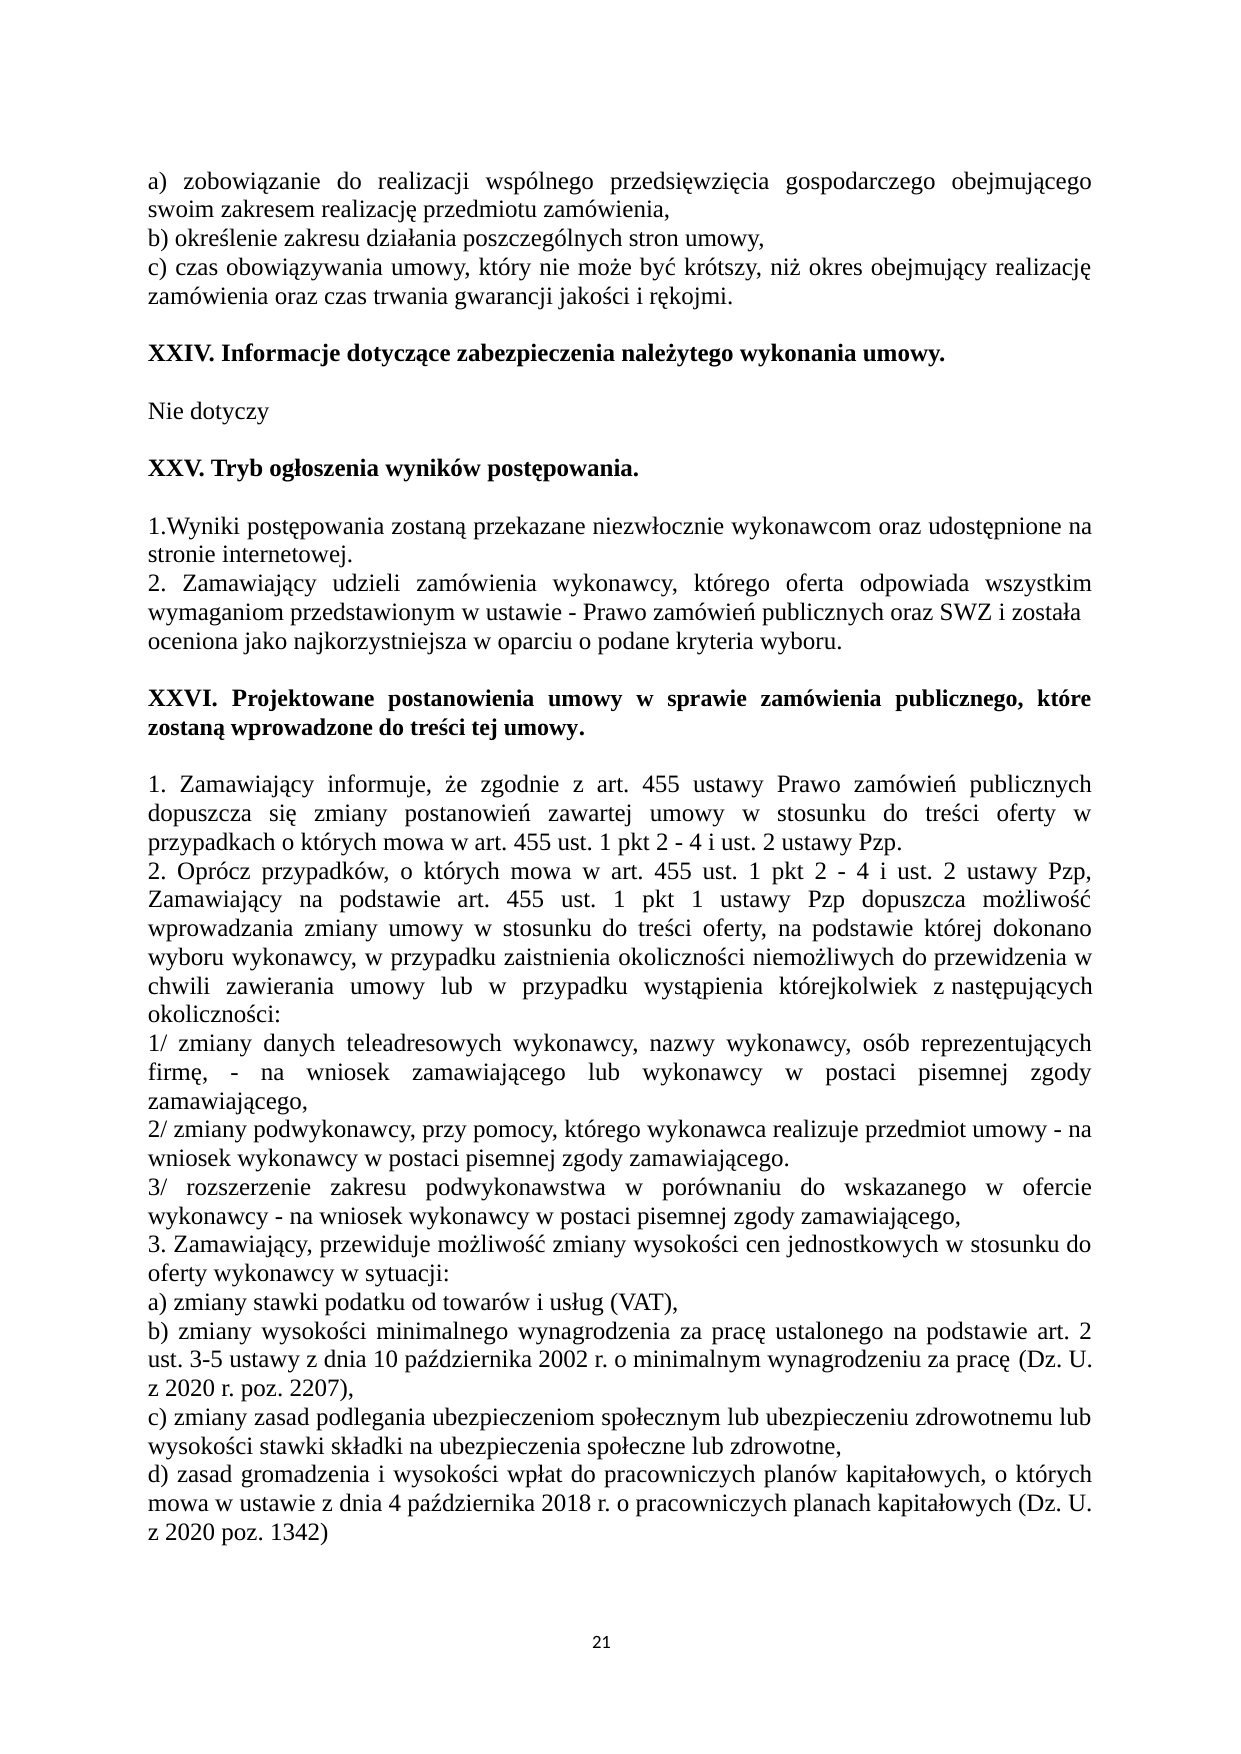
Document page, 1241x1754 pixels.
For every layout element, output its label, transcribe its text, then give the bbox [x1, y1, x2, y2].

text 1.Wyniki postępowania zostaną przekazane niezwłocznie wykonawcom oraz udostępnione na stronie internetowej. [148, 511, 1093, 568]
text b) określenie zakresu działania poszczególnych stron umowy, [148, 223, 1093, 252]
text XXIV. Informacje dotyczące zabezpieczenia należytego wykonania umowy. [148, 338, 1093, 367]
text XXVI. Projektowane postanowienia umowy w sprawie zamówienia publicznego, które zostaną wprowadzone do treści tej umowy. [148, 683, 1093, 741]
text a) zmiany stawki podatku od towarów i usług (VAT), [148, 1287, 1093, 1316]
text 1/ zmiany danych teleadresowych wykonawcy, nazwy wykonawcy, osób reprezentujących firmę, - na wniosek zamawiającego lub wykonawcy w postaci pisemnej zgody zamawiającego, [148, 1028, 1093, 1114]
text 3. Zamawiający, przewiduje możliwość zmiany wysokości cen jednostkowych w stosunku do oferty wykonawcy w sytuacji: [148, 1229, 1093, 1287]
text 2. Zamawiający udzieli zamówienia wykonawcy, którego oferta odpowiada wszystkim wymaganiom przedstawionym w ustawie - Prawo zamówień publicznych oraz SWZ i została [148, 568, 1093, 626]
text b) zmiany wysokości minimalnego wynagrodzenia za pracę ustalonego na podstawie art. 2 ust. 3-5 ustawy z dnia 10 października 2002 r. o minimalnym wynagrodzeniu za pracę (Dz. U. z 2020 r. poz. 2207), [148, 1316, 1093, 1402]
text c) czas obowiązywania umowy, który nie może być krótszy, niż okres obejmujący realizację zamówienia oraz czas trwania gwarancji jakości i rękojmi. [148, 252, 1093, 309]
text 2/ zmiany podwykonawcy, przy pomocy, którego wykonawca realizuje przedmiot umowy - na wniosek wykonawcy w postaci pisemnej zgody zamawiającego. [148, 1114, 1093, 1172]
text a) zobowiązanie do realizacji wspólnego przedsięwzięcia gospodarczego obejmującego swoim zakresem realizację przedmiotu zamówienia, [148, 166, 1093, 223]
text XXV. Tryb ogłoszenia wyników postępowania. [148, 453, 1093, 482]
text 1. Zamawiający informuje, że zgodnie z art. 455 ustawy Prawo zamówień publicznych dopuszcza się zmiany postanowień zawartej umowy w stosunku do treści oferty w przypadkach o których mowa w art. 455 ust. 1 pkt 2 - 4 i ust. 2 ustawy Pzp. [148, 769, 1093, 856]
text oceniona jako najkorzystniejsza w oparciu o podane kryteria wyboru. [148, 626, 1093, 654]
text 3/ rozszerzenie zakresu podwykonawstwa w porównaniu do wskazanego w ofercie wykonawcy - na wniosek wykonawcy w postaci pisemnej zgody zamawiającego, [148, 1172, 1093, 1229]
text d) zasad gromadzenia i wysokości wpłat do pracowniczych planów kapitałowych, o których mowa w ustawie z dnia 4 października 2018 r. o pracowniczych planach kapitałowych (Dz. U. z 2020 poz. 1342) [148, 1459, 1093, 1546]
text c) zmiany zasad podlegania ubezpieczeniom społecznym lub ubezpieczeniu zdrowotnemu lub wysokości stawki składki na ubezpieczenia społeczne lub zdrowotne, [148, 1402, 1093, 1459]
text Nie dotyczy [148, 396, 1093, 424]
text 2. Oprócz przypadków, o których mowa w art. 455 ust. 1 pkt 2 - 4 i ust. 2 ustawy Pzp, Zamawiający na podstawie art. 455 ust. 1 pkt 1 ustawy Pzp dopuszcza możliwość wprowadzania zmiany umowy w stosunku do treści oferty, na podstawie której dokonano wyboru wykonawcy, w przypadku zaistnienia okoliczności niemożliwych do przewidzenia w chwili zawierania umowy lub w przypadku wystąpienia którejkolwiek z następujących okoliczności: [148, 856, 1093, 1028]
